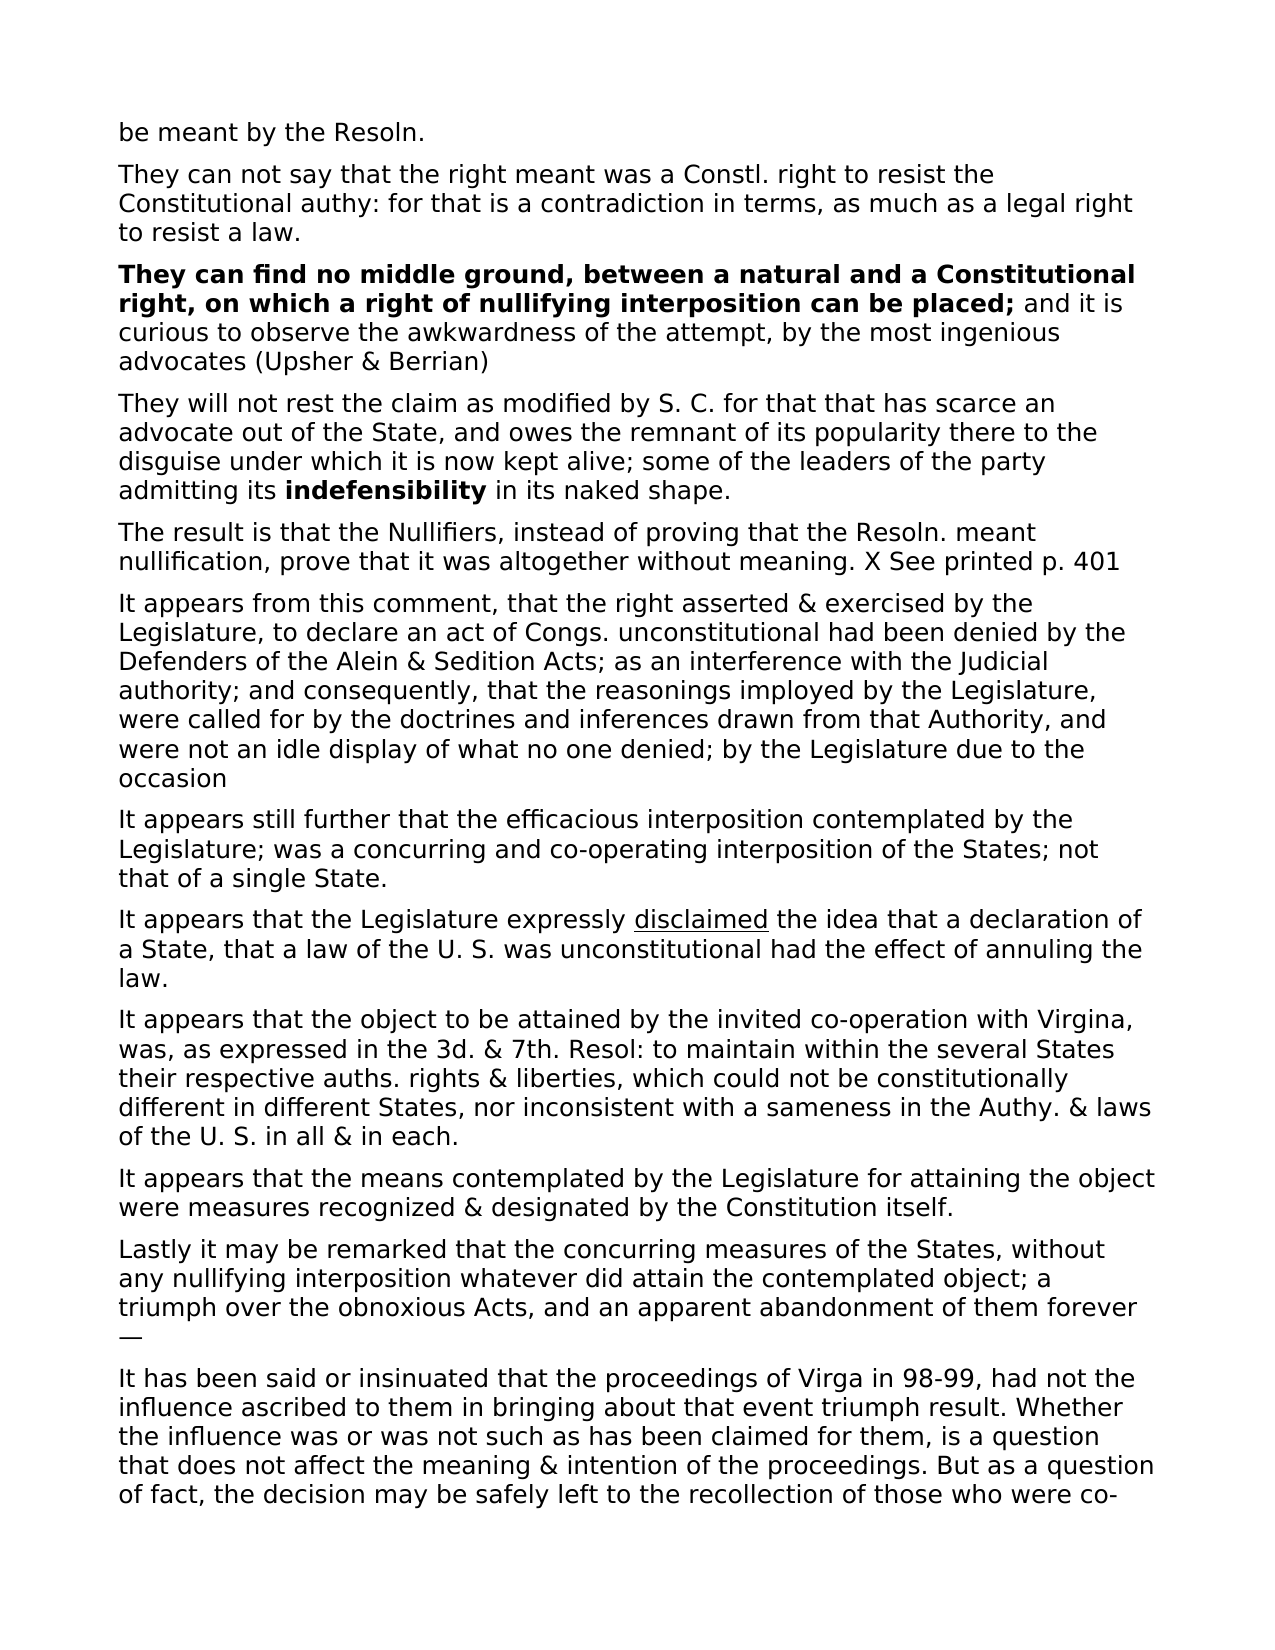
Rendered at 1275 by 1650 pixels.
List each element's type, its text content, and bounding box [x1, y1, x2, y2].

text They can not say that the right meant was a Constl. right to resist the Constitutional authy: for that is a contradiction in terms, as much as a legal right to resist a law. [118, 160, 1157, 247]
text It appears still further that the efficacious interposition contemplated by the Legislature; was a concurring and co-operating interposition of the States; not that of a single State. [118, 806, 1157, 893]
text be meant by the Resoln. [118, 118, 1157, 147]
text It appears that the Legislature expressly disclaimed the idea that a declaration of a State, that a law of the U. S. was unconstitutional had the effect of annuling the law. [118, 906, 1157, 993]
text It appears that the object to be attained by the invited co-operation with Virgina, was, as expressed in the 3d. & 7th. Resol: to maintain within the several States their respective auths. rights & liberties, which could not be constitutionally different in different States, nor inconsistent with a sameness in the Authy. & laws of the U. S. in all & in each. [118, 1006, 1157, 1151]
text Lastly it may be remarked that the concurring measures of the States, without any nullifying interposition whatever did attain the contemplated object; a triumph over the obnoxious Acts, and an apparent abandonment of them forever— [118, 1235, 1157, 1351]
text They will not rest the claim as modified by S. C. for that that has scarce an advocate out of the State, and owes the remnant of its popularity there to the disguise under which it is now kept alive; some of the leaders of the party admitting its indefensibility in its naked shape. [118, 389, 1157, 506]
text They can find no middle ground, between a natural and a Constitutional right, on which a right of nullifying interposition can be placed; and it is curious to observe the awkwardness of the attempt, by the most ingenious advocates (Upsher & Berrian) [118, 260, 1157, 376]
text It has been said or insinuated that the proceedings of Virga in 98-99, had not the influence ascribed to them in bringing about that event triumph result. Whether the influence was or was not such as has been claimed for them, is a question that does not affect the meaning & intention of the proceedings. But as a question of fact, the decision may be safely left to the recollection of those who were co- [118, 1364, 1157, 1510]
text It appears from this comment, that the right asserted & exercised by the Legislature, to declare an act of Congs. unconstitutional had been denied by the Defenders of the Alein & Sedition Acts; as an interference with the Judicial authority; and consequently, that the reasonings imployed by the Legislature, were called for by the doctrines and inferences drawn from that Authority, and were not an idle display of what no one denied; by the Legislature due to the occasion [118, 589, 1157, 793]
text The result is that the Nullifiers, instead of proving that the Resoln. meant nullification, prove that it was altogether without meaning. X See printed p. 401 [118, 518, 1157, 576]
text It appears that the means contemplated by the Legislature for attaining the object were measures recognized & designated by the Constitution itself. [118, 1164, 1157, 1222]
